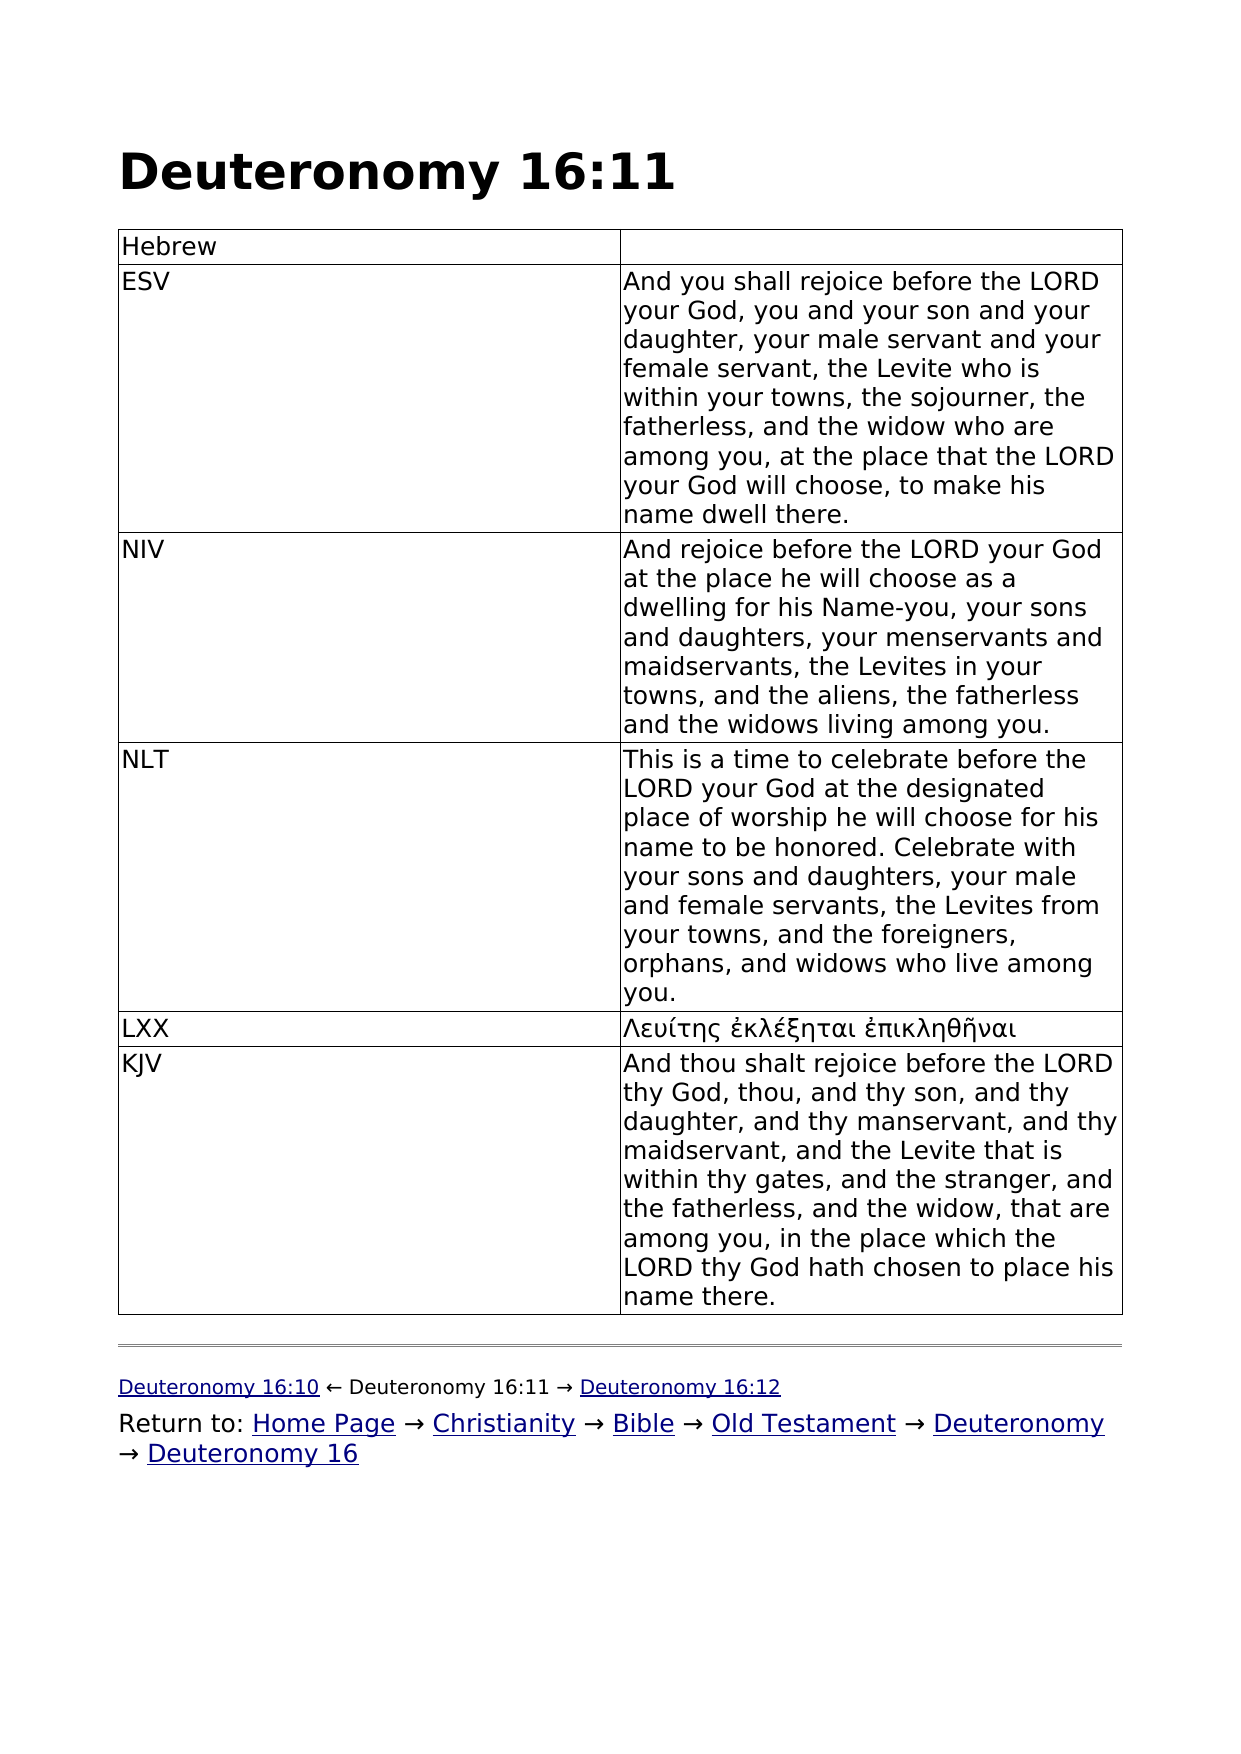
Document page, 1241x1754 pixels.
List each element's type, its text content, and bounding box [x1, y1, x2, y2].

table_cell This is a time to celebrate before the LORD your God at the designated place of worship he will choose for his name to be honored. Celebrate with your sons and daughters, your male and female servants, the Levites from your towns, and the foreigners, orphans, and widows who live among you. [621, 743, 1122, 1011]
table_cell NIV [119, 533, 620, 742]
table_cell And you shall rejoice before the LORD your God, you and your son and your daughter, your male servant and your female servant, the Levite who is within your towns, the sojourner, the fatherless, and the widow who are among you, at the place that the LORD your God will choose, to make his name dwell there. [621, 265, 1122, 532]
table_cell And rejoice before the LORD your God at the place he will choose as a dwelling for his Name-you, your sons and daughters, your menservants and maidservants, the Levites in your towns, and the aliens, the fatherless and the widows living among you. [621, 533, 1122, 742]
table_header Hebrew [119, 230, 620, 264]
table_cell ESV [119, 265, 620, 532]
table_cell NLT [119, 743, 620, 1011]
table_cell And thou shalt rejoice before the LORD thy God, thou, and thy son, and thy daughter, and thy manservant, and thy maidservant, and the Levite that is within thy gates, and the stranger, and the fatherless, and the widow, that are among you, in the place which the LORD thy God hath chosen to place his name there. [621, 1047, 1122, 1314]
table_cell Λευίτης ἐκλέξηται ἐπικληθῆναι [621, 1012, 1122, 1046]
table_header [621, 230, 1122, 264]
table_cell LXX [119, 1012, 620, 1046]
text Return to: Home Page → Christianity → Bible → Old Testament → Deuteronomy → Deuteronomy 16 [118, 1409, 1122, 1468]
subtitle Deuteronomy 16:11 [118, 143, 1122, 201]
text Deuteronomy 16:10 ← Deuteronomy 16:11 → Deuteronomy 16:12 [118, 1376, 1122, 1409]
table_cell KJV [119, 1047, 620, 1314]
